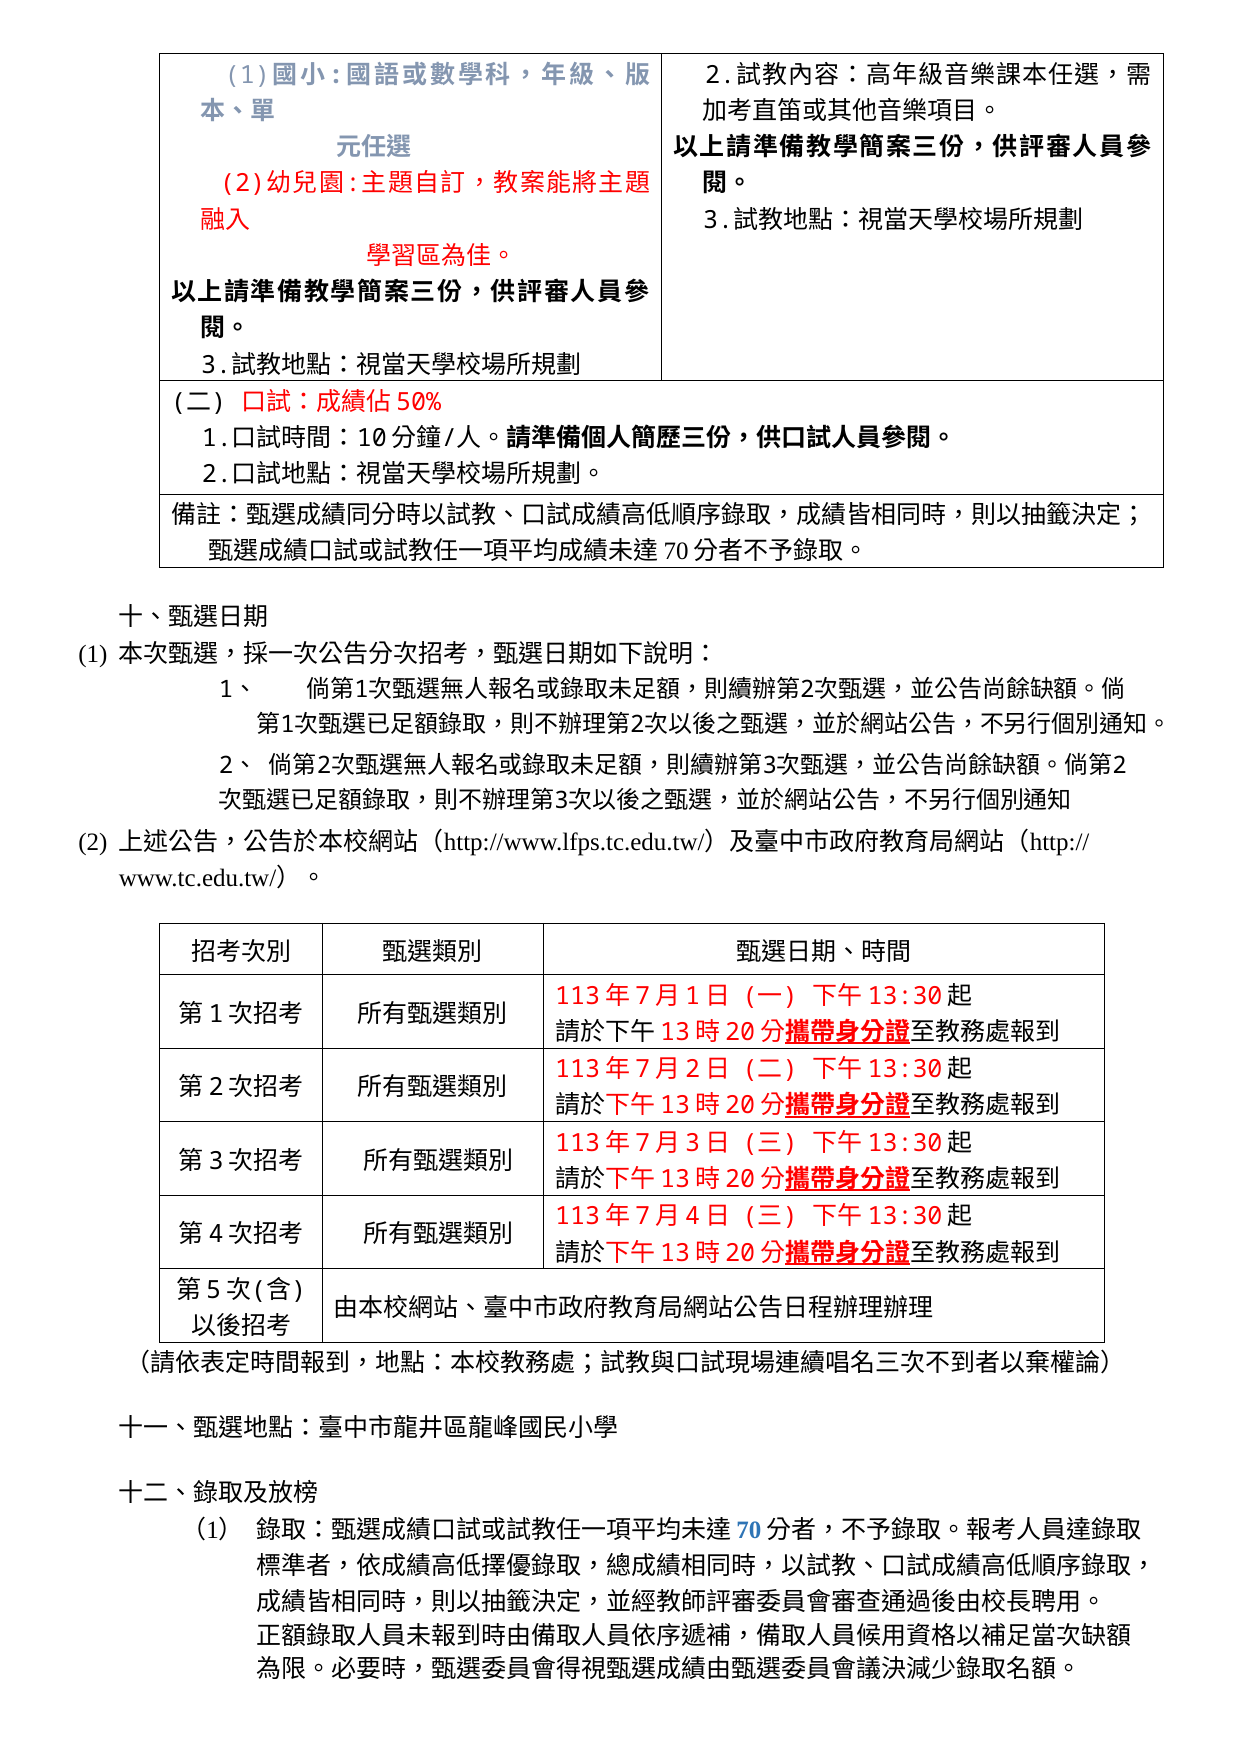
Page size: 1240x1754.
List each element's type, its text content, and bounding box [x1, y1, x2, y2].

text （請依表定時間報到，地點：本校教務處；試教與口試現場連續唱名三次不到者以棄權論） [119, 1343, 1149, 1379]
table_cell 第5次(含)以後招考 [160, 1269, 322, 1342]
text 正額錄取人員未報到時由備取人員依序遞補，備取人員候用資格以補足當次缺額為限。必要時，甄選委員會得視甄選成績由甄選委員會議決減少錄取名額。 [256, 1618, 1149, 1684]
list 倘第2次甄選無人報名或錄取未足額，則續辦第3次甄選，並公告尚餘缺額。倘第2次甄選已足額錄取，則不辦理第3次以後之甄選，並於網站公告，不另行個別通知 [219, 746, 1149, 815]
table_cell 所有甄選類別 [323, 975, 543, 1048]
list 倘第1次甄選無人報名或錄取未足額，則續辦第2次甄選，並公告尚餘缺額。倘第1次甄選已足額錄取，則不辦理第2次以後之甄選，並於網站公告，不另行個別通知。 [219, 669, 1149, 739]
table_cell 所有甄選類別 [323, 1196, 543, 1268]
table_cell 113年7月3日 (三) 下午13:30起 請於下午13時20分攜帶身分證至教務處報到 [544, 1122, 1104, 1195]
table_cell (1)國小:國語或數學科，年級、版本、單 元任選 (2)幼兒園:主題自訂，教案能將主題融入 學習區為佳。 以上請準備教學簡案三份，供評審人員參閱。 3.試教地點：視當天學校場所規劃 [160, 54, 661, 380]
text 十二、錄取及放榜 [119, 1473, 1149, 1509]
table_header 甄選日期、時間 [544, 924, 1104, 974]
table_cell 由本校網站、臺中市政府教育局網站公告日程辦理辦理 [323, 1269, 1104, 1342]
table_cell 第1次招考 [160, 975, 322, 1048]
table_cell 所有甄選類別 [323, 1049, 543, 1121]
list 上述公告，公告於本校網站（http://www.lfps.tc.edu.tw/）及臺中市政府教育局網站（http://www.tc.edu.tw/）。 [78, 822, 1149, 894]
list 本次甄選，採一次公告分次招考，甄選日期如下說明： [78, 633, 1149, 669]
text 十、甄選日期 [119, 597, 1149, 633]
table_cell 2.試教內容：高年級音樂課本任選，需加考直笛或其他音樂項目。 以上請準備教學簡案三份，供評審人員參閱。 3.試教地點：視當天學校場所規劃 [662, 54, 1163, 380]
table_header 甄選類別 [323, 924, 543, 974]
list 錄取：甄選成績口試或試教任一項平均未達70分者，不予錄取。報考人員達錄取標準者，依成績高低擇優錄取，總成績相同時，以試教、口試成績高低順序錄取，成績皆相同時，則以抽籤決定，並經教師評審委員會審查通過後由校長聘用。 [181, 1509, 1149, 1618]
table_cell 所有甄選類別 [323, 1122, 543, 1195]
table_cell 113年7月2日 (二) 下午13:30起 請於下午13時20分攜帶身分證至教務處報到 [544, 1049, 1104, 1121]
text 十一、甄選地點：臺中市龍井區龍峰國民小學 [119, 1408, 1149, 1444]
table_cell 113年7月1日 (一) 下午13:30起 請於下午13時20分攜帶身分證至教務處報到 [544, 975, 1104, 1048]
table_cell (二) 口試：成績佔50% 1.口試時間：10分鐘/人。請準備個人簡歷三份，供口試人員參閱。 2.口試地點：視當天學校場所規劃。 [160, 381, 1163, 493]
table_cell 第2次招考 [160, 1049, 322, 1121]
table_cell 第4次招考 [160, 1196, 322, 1268]
table_cell 第3次招考 [160, 1122, 322, 1195]
table_cell 備註：甄選成績同分時以試教、口試成績高低順序錄取，成績皆相同時，則以抽籤決定； 甄選成績口試或試教任一項平均成績未達70分者不予錄取。 [160, 495, 1163, 567]
table_header 招考次別 [160, 924, 322, 974]
table_cell 113年7月4日 (三) 下午13:30起 請於下午13時20分攜帶身分證至教務處報到 [544, 1196, 1104, 1268]
